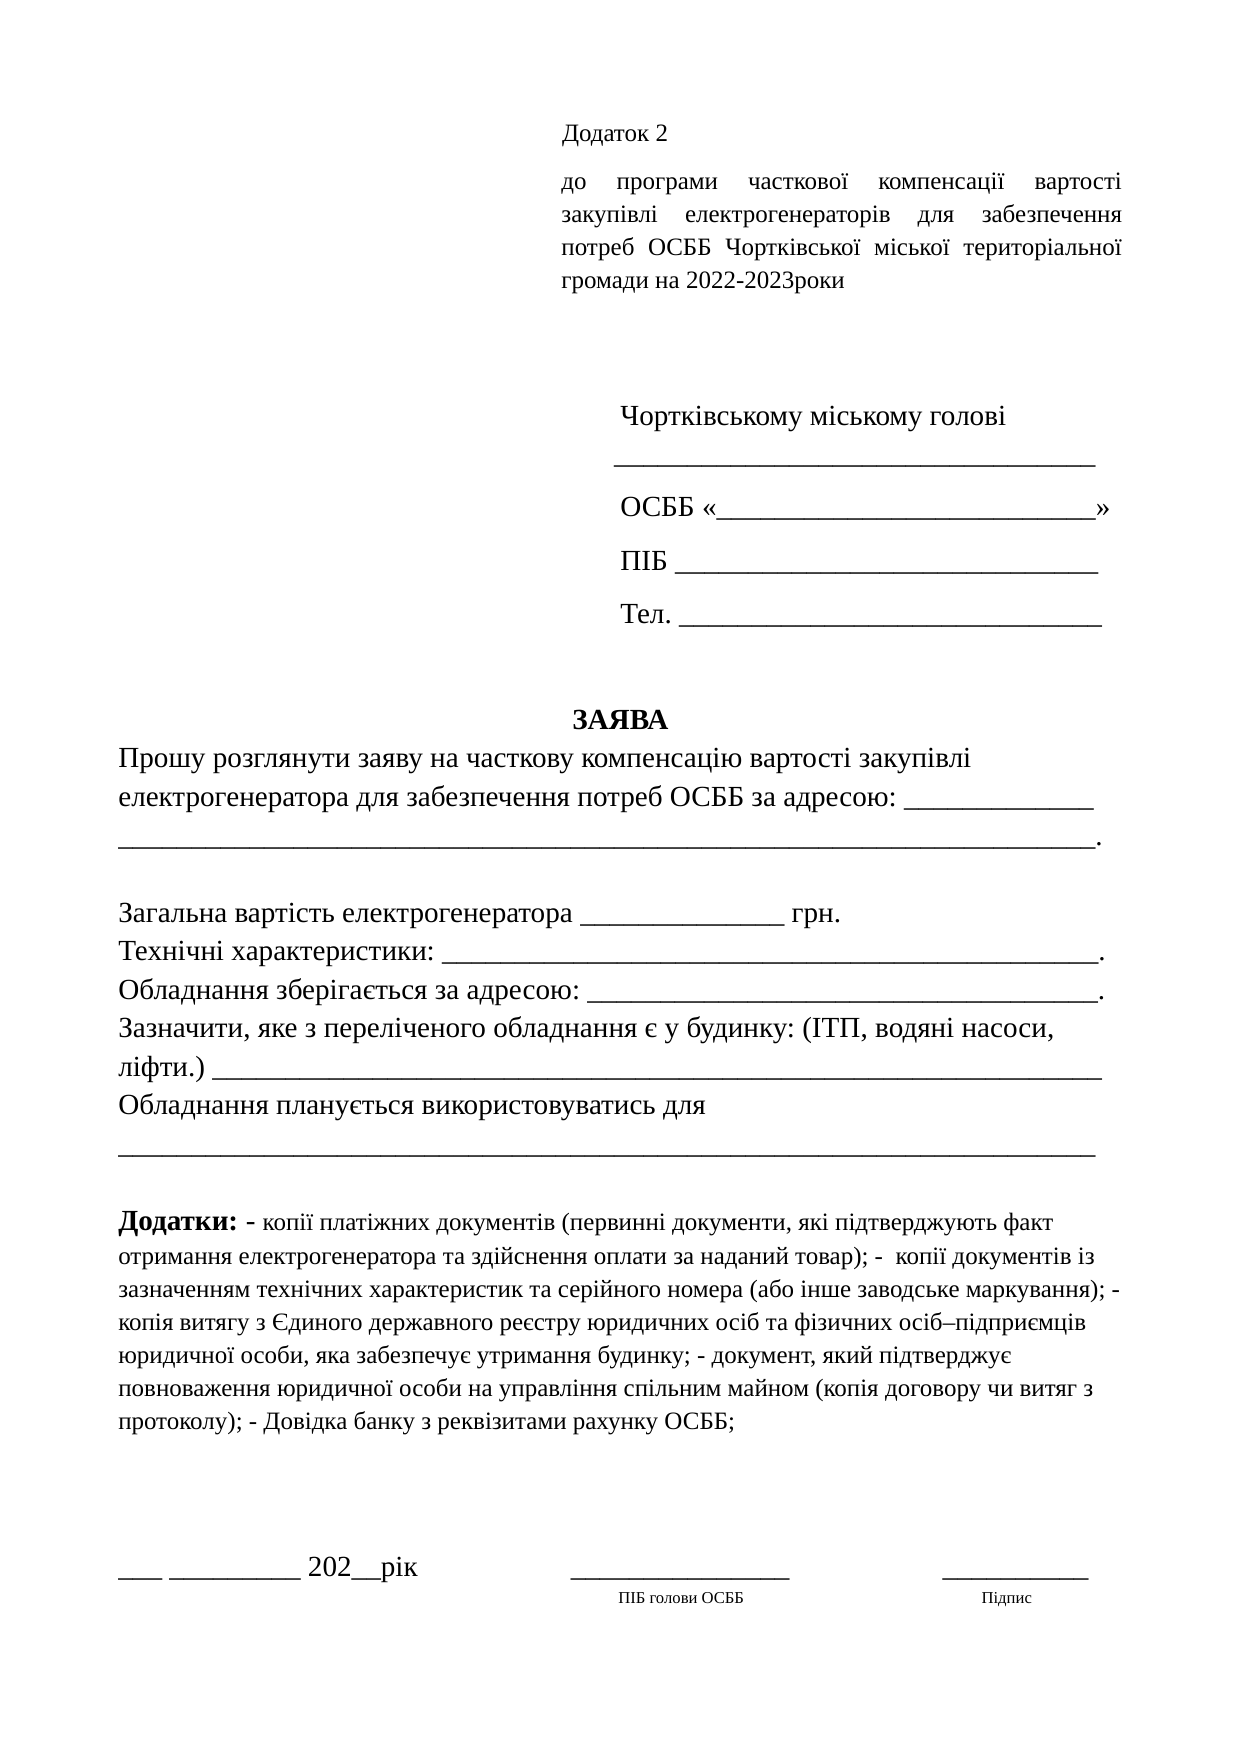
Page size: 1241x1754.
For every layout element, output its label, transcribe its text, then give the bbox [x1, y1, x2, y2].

text ПІБ _____________________________ [118, 543, 1122, 576]
text ЗАЯВА [118, 702, 1122, 736]
text ПІБ голови ОСББ Підпис [118, 1588, 1122, 1607]
text Додатки: - копії платіжних документів (первинні документи, які підтверджують факт отримання електрогенератора та здійснення оплати за наданий товар); - копії документів із зазначенням технічних характеристик та серійного номера (або інше заводське маркування); - копія витягу з Єдиного державного реєстру юридичних осіб та фізичних осіб–підприємців юридичної особи, яка забезпечує утримання будинку; - документ, який підтверджує повноваження юридичної особи на управління спільним майном (копія договору чи витяг з протоколу); - Довідка банку з реквізитами рахунку ОСББ; [118, 1203, 1122, 1435]
text Додаток 2 [118, 118, 1122, 147]
text Прошу розглянути заяву на часткову компенсацію вартості закупівлі електрогенератора для забезпечення потреб ОСББ за адресою: _____________ ___________________________________________________________________. Загальна вартість електрогенератора ______________ грн. Технічні характеристики: _____________________________________________. Обладнання зберігається за адресою: ___________________________________. Зазначити, яке з переліченого обладнання є у будинку: (ІТП, водяні насоси, ліфти.) _____________________________________________________________ Обладнання планується використовуватись для ___________________________________________________________________ [118, 741, 1122, 1198]
text ___ _________ 202__рік _______________ __________ [118, 1472, 1122, 1583]
text до програми часткової компенсації вартості закупівлі електрогенераторів для забезпечення потреб ОСББ Чортківської міської територіальної громади на 2022-2023роки [561, 166, 1122, 293]
text Чортківському міському голові _________________________________ [118, 398, 1122, 470]
text ОСББ «__________________________» [118, 489, 1122, 523]
text Тел. _____________________________ [118, 596, 1122, 629]
